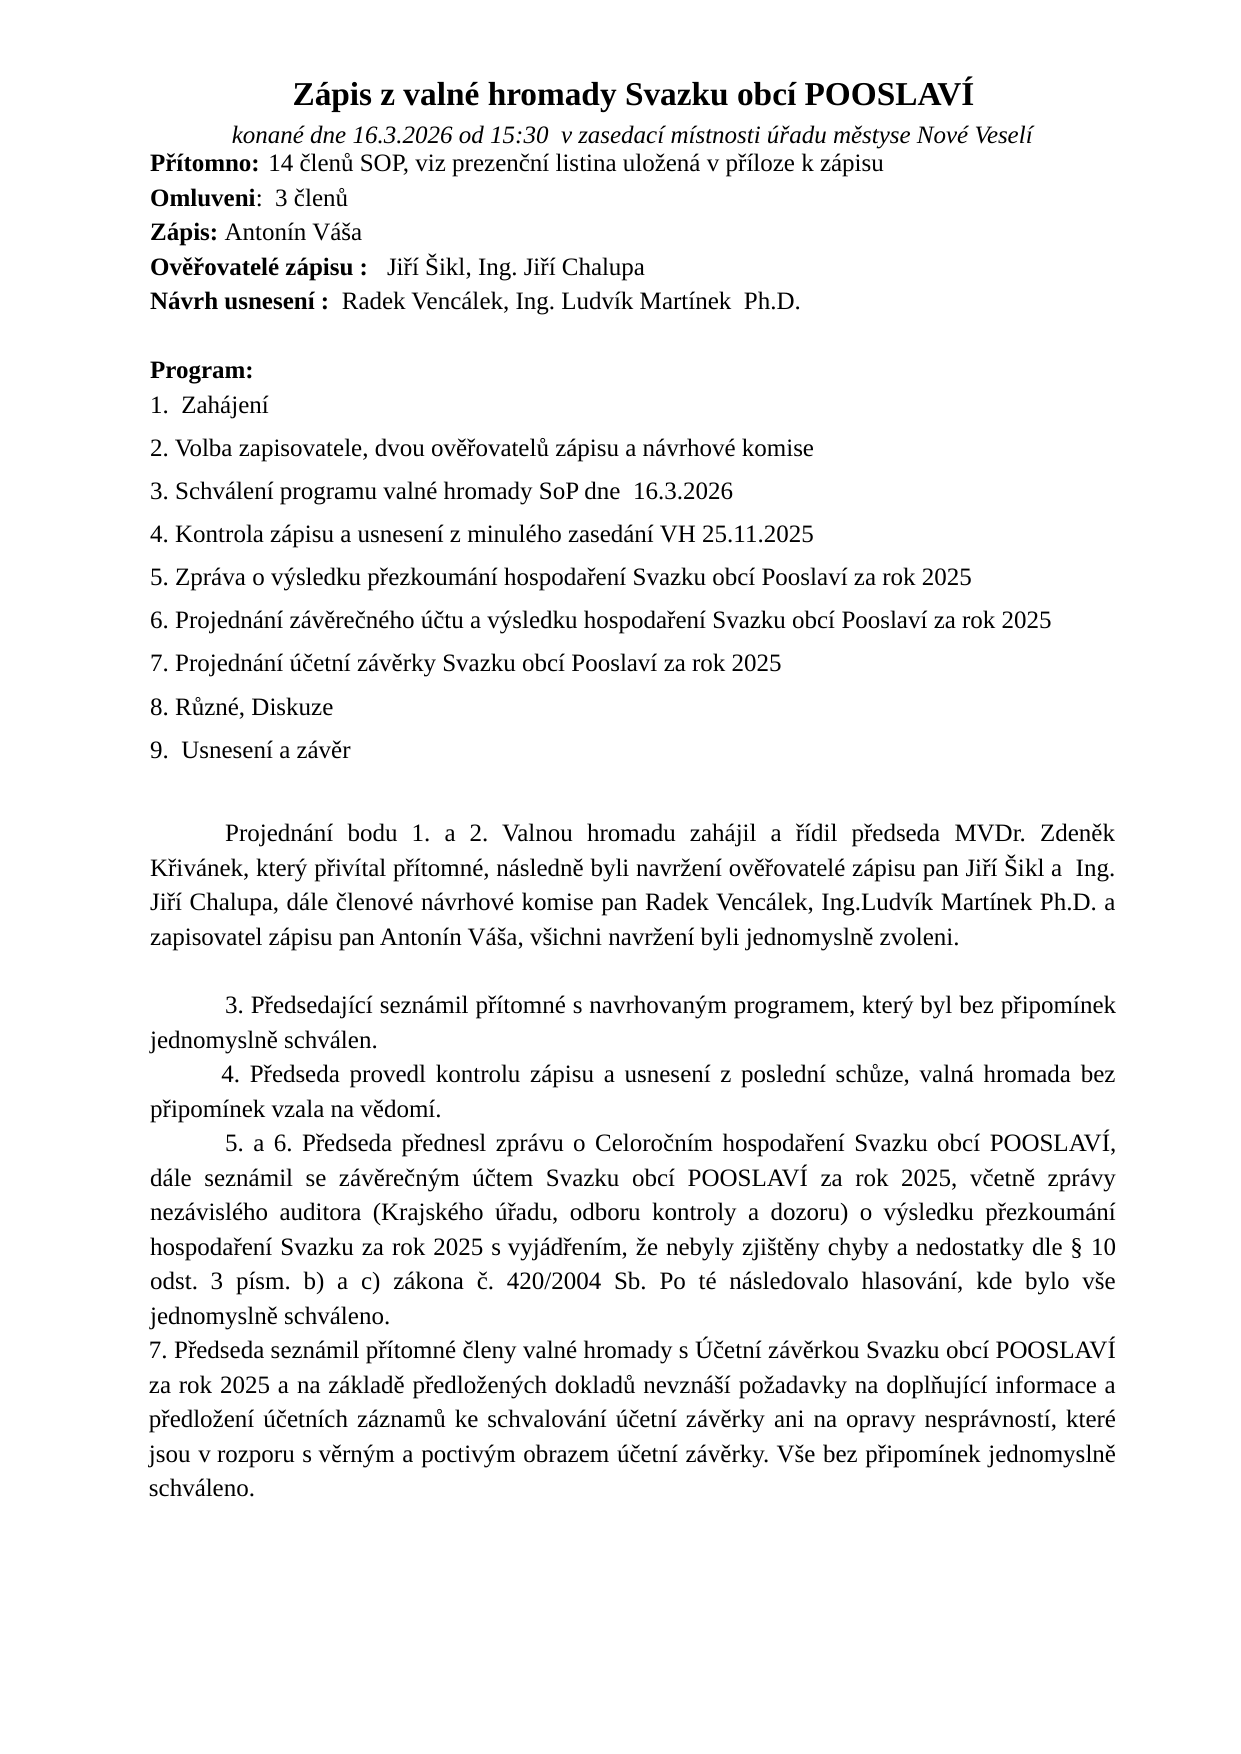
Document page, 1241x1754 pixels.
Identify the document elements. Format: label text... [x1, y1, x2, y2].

text Omluveni: 3 členů [150, 183, 1117, 212]
text Návrh usnesení : Radek Vencálek, Ing. Ludvík Martínek Ph.D. [150, 286, 1117, 315]
text Zápis: Antonín Váša [150, 217, 1117, 246]
text Zápis z valné hromady Svazku obcí POOSLAVÍ [150, 74, 1117, 112]
text konané dne 16.3.2026 od 15:30 v zasedací místnosti úřadu městyse Nové Veselí [150, 120, 1117, 148]
text Program: [150, 355, 1117, 384]
text 8. Různé, Diskuze [150, 692, 1117, 720]
text Ověřovatelé zápisu : Jiří Šikl, Ing. Jiří Chalupa [150, 252, 1117, 281]
text 3. Schválení programu valné hromady SoP dne 16.3.2026 [150, 476, 1117, 505]
text 5. a 6. Předseda přednesl zprávu o Celoročním hospodaření Svazku obcí POOSLAVÍ, dále seznámil se závěrečným účtem Svazku obcí POOSLAVÍ za rok 2025, včetně zprávy nezávislého auditora (Krajského úřadu, odboru kontroly a dozoru) o výsledku přezkoumání hospodaření Svazku za rok 2025 s vyjádřením, že nebyly zjištěny chyby a nedostatky dle § 10 odst. 3 písm. b) a c) zákona č. 420/2004 Sb. Po té následovalo hlasování, kde bylo vše jednomyslně schváleno. [113, 1128, 1117, 1329]
text 4. Předseda provedl kontrolu zápisu a usnesení z poslední schůze, valná hromada bez připomínek vzala na vědomí. [150, 1059, 1117, 1123]
text 7. Projednání účetní závěrky Svazku obcí Pooslaví za rok 2025 [150, 648, 1117, 677]
text 9. Usnesení a závěr [150, 735, 1117, 763]
text 5. Zpráva o výsledku přezkoumání hospodaření Svazku obcí Pooslaví za rok 2025 [150, 562, 1117, 591]
text 7. Předseda seznámil přítomné členy valné hromady s Účetní závěrkou Svazku obcí POOSLAVÍ za rok 2025 a na základě předložených dokladů nevznáší požadavky na doplňující informace a předložení účetních záznamů ke schvalování účetní závěrky ani na opravy nesprávností, které jsou v rozporu s věrným a poctivým obrazem účetní závěrky. Vše bez připomínek jednomyslně schváleno. [149, 1335, 1117, 1502]
text 3. Předsedající seznámil přítomné s navrhovaným programem, který byl bez připomínek jednomyslně schválen. [150, 991, 1117, 1054]
text 6. Projednání závěrečného účtu a výsledku hospodaření Svazku obcí Pooslaví za rok 2025 [150, 605, 1117, 634]
text 1. Zahájení [150, 390, 1117, 418]
text 2. Volba zapisovatele, dvou ověřovatelů zápisu a návrhové komise [150, 433, 1117, 462]
text Přítomno: 14 členů SOP, viz prezenční listina uložená v příloze k zápisu [150, 148, 1117, 177]
text Projednání bodu 1. a 2. Valnou hromadu zahájil a řídil předseda MVDr. Zdeněk Křivánek, který přivítal přítomné, následně byli navržení ověřovatelé zápisu pan Jiří Šikl a Ing. Jiří Chalupa, dále členové návrhové komise pan Radek Vencálek, Ing.Ludvík Martínek Ph.D. a zapisovatel zápisu pan Antonín Váša, všichni navržení byli jednomyslně zvoleni. [150, 818, 1117, 950]
text 4. Kontrola zápisu a usnesení z minulého zasedání VH 25.11.2025 [150, 519, 1117, 548]
